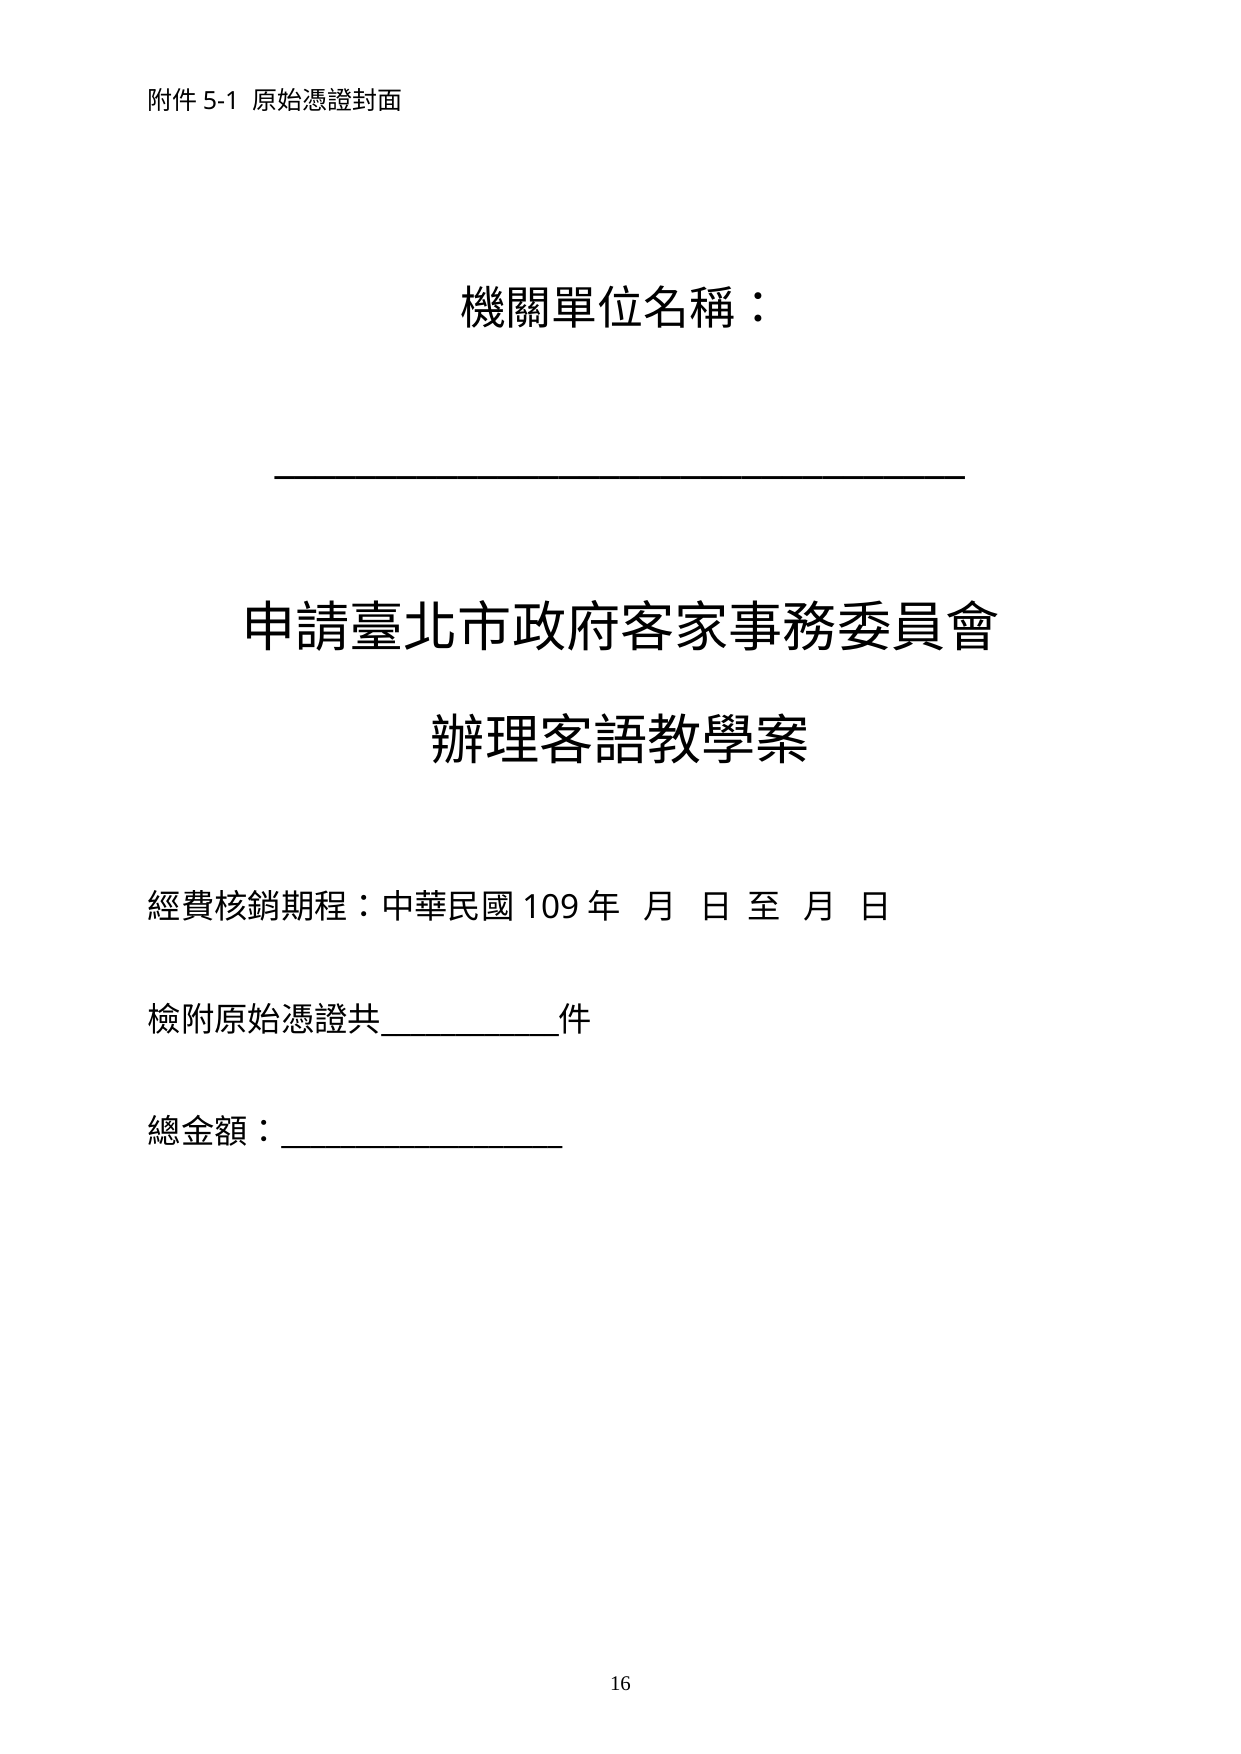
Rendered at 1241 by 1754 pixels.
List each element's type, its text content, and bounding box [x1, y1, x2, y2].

text 辦理客語教學案 [148, 679, 1093, 792]
text 檢附原始憑證共____________件 [148, 979, 1093, 1054]
text __________________________________ [148, 417, 1093, 492]
text 經費核銷期程：中華民國 109 年 月 日 至 月 日 [148, 867, 1093, 942]
text 機關單位名稱： [148, 267, 1093, 342]
text 總金額：___________________ [148, 1092, 1093, 1167]
text 申請臺北市政府客家事務委員會 [148, 567, 1093, 679]
text 附件5-1 原始憑證封面 [148, 79, 1093, 117]
